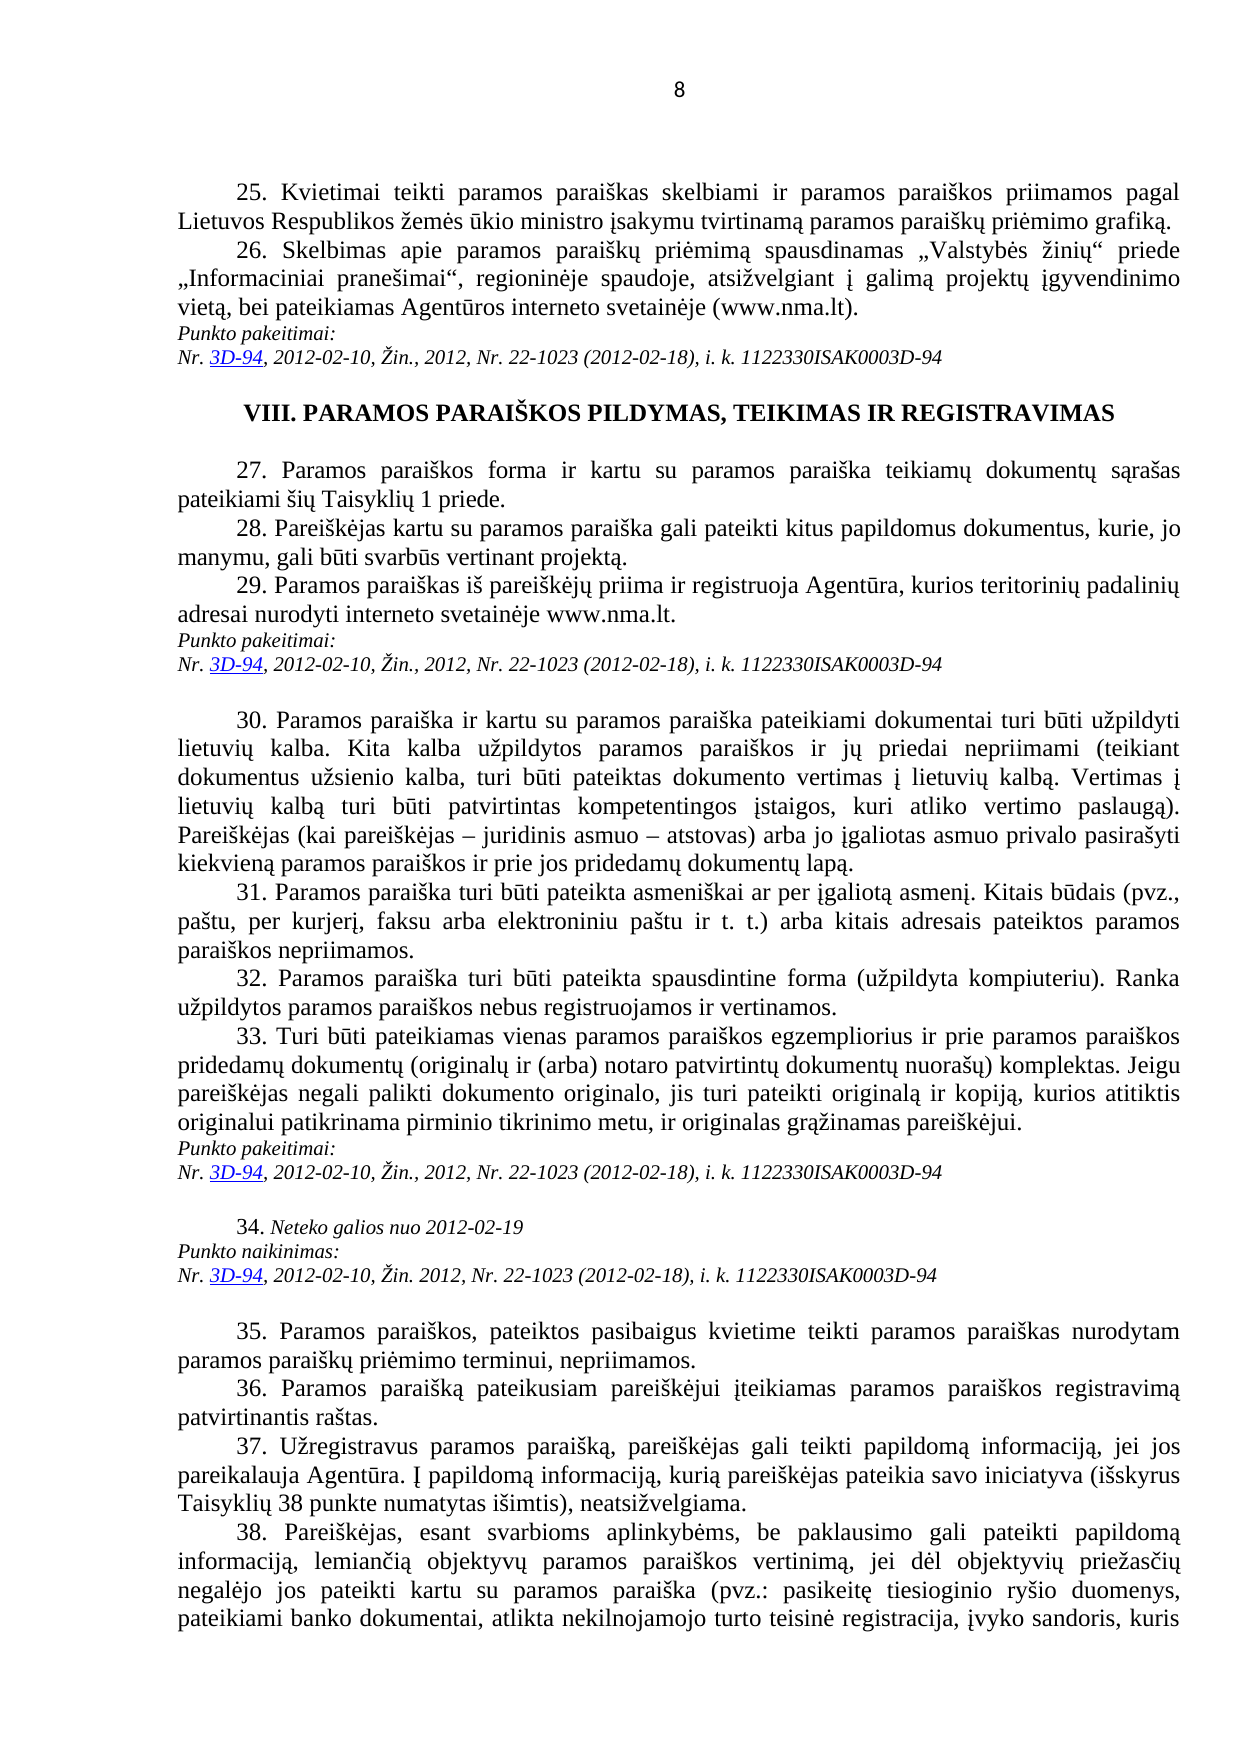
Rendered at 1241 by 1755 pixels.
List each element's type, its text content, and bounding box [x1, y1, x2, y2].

text 26. Skelbimas apie paramos paraiškų priėmimą spausdinamas „Valstybės žinių“ priede „Informaciniai pranešimai“, regioninėje spaudoje, atsižvelgiant į galimą projektų įgyvendinimo vietą, bei pateikiamas Agentūros interneto svetainėje (www.nma.lt). [177, 235, 1181, 321]
text 29. Paramos paraiškas iš pareiškėjų priima ir registruoja Agentūra, kurios teritorinių padalinių adresai nurodyti interneto svetainėje www.nma.lt. [177, 570, 1181, 628]
text 31. Paramos paraiška turi būti pateikta asmeniškai ar per įgaliotą asmenį. Kitais būdais (pvz., paštu, per kurjerį, faksu arba elektroniniu paštu ir t. t.) arba kitais adresais pateiktos paramos paraiškos nepriimamos. [177, 877, 1181, 963]
text Punkto pakeitimai: [177, 628, 1181, 652]
text Punkto naikinimas: [177, 1239, 1181, 1263]
text 30. Paramos paraiška ir kartu su paramos paraiška pateikiami dokumentai turi būti užpildyti lietuvių kalba. Kita kalba užpildytos paramos paraiškos ir jų priedai nepriimami (teikiant dokumentus užsienio kalba, turi būti pateiktas dokumento vertimas į lietuvių kalbą. Vertimas į lietuvių kalbą turi būti patvirtintas kompetentingos įstaigos, kuri atliko vertimo paslaugą). Pareiškėjas (kai pareiškėjas – juridinis asmuo – atstovas) arba jo įgaliotas asmuo privalo pasirašyti kiekvieną paramos paraiškos ir prie jos pridedamų dokumentų lapą. [177, 705, 1181, 877]
text 35. Paramos paraiškos, pateiktos pasibaigus kvietime teikti paramos paraiškas nurodytam paramos paraiškų priėmimo terminui, nepriimamos. [177, 1316, 1181, 1373]
text 25. Kvietimai teikti paramos paraiškas skelbiami ir paramos paraiškos priimamos pagal Lietuvos Respublikos žemės ūkio ministro įsakymu tvirtinamą paramos paraiškų priėmimo grafiką. [177, 177, 1181, 235]
text 37. Užregistravus paramos paraišką, pareiškėjas gali teikti papildomą informaciją, jei jos pareikalauja Agentūra. Į papildomą informaciją, kurią pareiškėjas pateikia savo iniciatyva (išskyrus Taisyklių 38 punkte numatytas išimtis), neatsižvelgiama. [177, 1431, 1181, 1517]
text 33. Turi būti pateikiamas vienas paramos paraiškos egzempliorius ir prie paramos paraiškos pridedamų dokumentų (originalų ir (arba) notaro patvirtintų dokumentų nuorašų) komplektas. Jeigu pareiškėjas negali palikti dokumento originalo, jis turi pateikti originalą ir kopiją, kurios atitiktis originalui patikrinama pirminio tikrinimo metu, ir originalas grąžinamas pareiškėjui. [177, 1021, 1181, 1136]
text Punkto pakeitimai: [177, 1136, 1181, 1160]
text 36. Paramos paraišką pateikusiam pareiškėjui įteikiamas paramos paraiškos registravimą patvirtinantis raštas. [177, 1373, 1181, 1431]
text 38. Pareiškėjas, esant svarbioms aplinkybėms, be paklausimo gali pateikti papildomą informaciją, lemiančią objektyvų paramos paraiškos vertinimą, jei dėl objektyvių priežasčių negalėjo jos pateikti kartu su paramos paraiška (pvz.: pasikeitę tiesioginio ryšio duomenys, pateikiami banko dokumentai, atlikta nekilnojamojo turto teisinė registracija, įvyko sandoris, kuris [177, 1517, 1181, 1632]
text 32. Paramos paraiška turi būti pateikta spausdintine forma (užpildyta kompiuteriu). Ranka užpildytos paramos paraiškos nebus registruojamos ir vertinamos. [177, 963, 1181, 1021]
text 28. Pareiškėjas kartu su paramos paraiška gali pateikti kitus papildomus dokumentus, kurie, jo manymu, gali būti svarbūs vertinant projektą. [177, 513, 1181, 570]
text 27. Paramos paraiškos forma ir kartu su paramos paraiška teikiamų dokumentų sąrašas pateikiami šių Taisyklių 1 priede. [177, 455, 1181, 513]
text VIII. paramos PARAIŠKOS PILDYMAS, TEIKIMAS IR REGISTRAVIMAS [177, 398, 1181, 427]
text Nr. 3D-94, 2012-02-10, Žin., 2012, Nr. 22-1023 (2012-02-18), i. k. 1122330ISAK0003D-94 [177, 1160, 1181, 1184]
text Nr. 3D-94, 2012-02-10, Žin., 2012, Nr. 22-1023 (2012-02-18), i. k. 1122330ISAK0003D-94 [177, 345, 1181, 369]
text Nr. 3D-94, 2012-02-10, Žin., 2012, Nr. 22-1023 (2012-02-18), i. k. 1122330ISAK0003D-94 [177, 652, 1181, 676]
text Nr. 3D-94, 2012-02-10, Žin. 2012, Nr. 22-1023 (2012-02-18), i. k. 1122330ISAK0003D-94 [177, 1263, 1181, 1287]
text 34. Neteko galios nuo 2012-02-19 [177, 1213, 1181, 1239]
text Punkto pakeitimai: [177, 321, 1181, 345]
